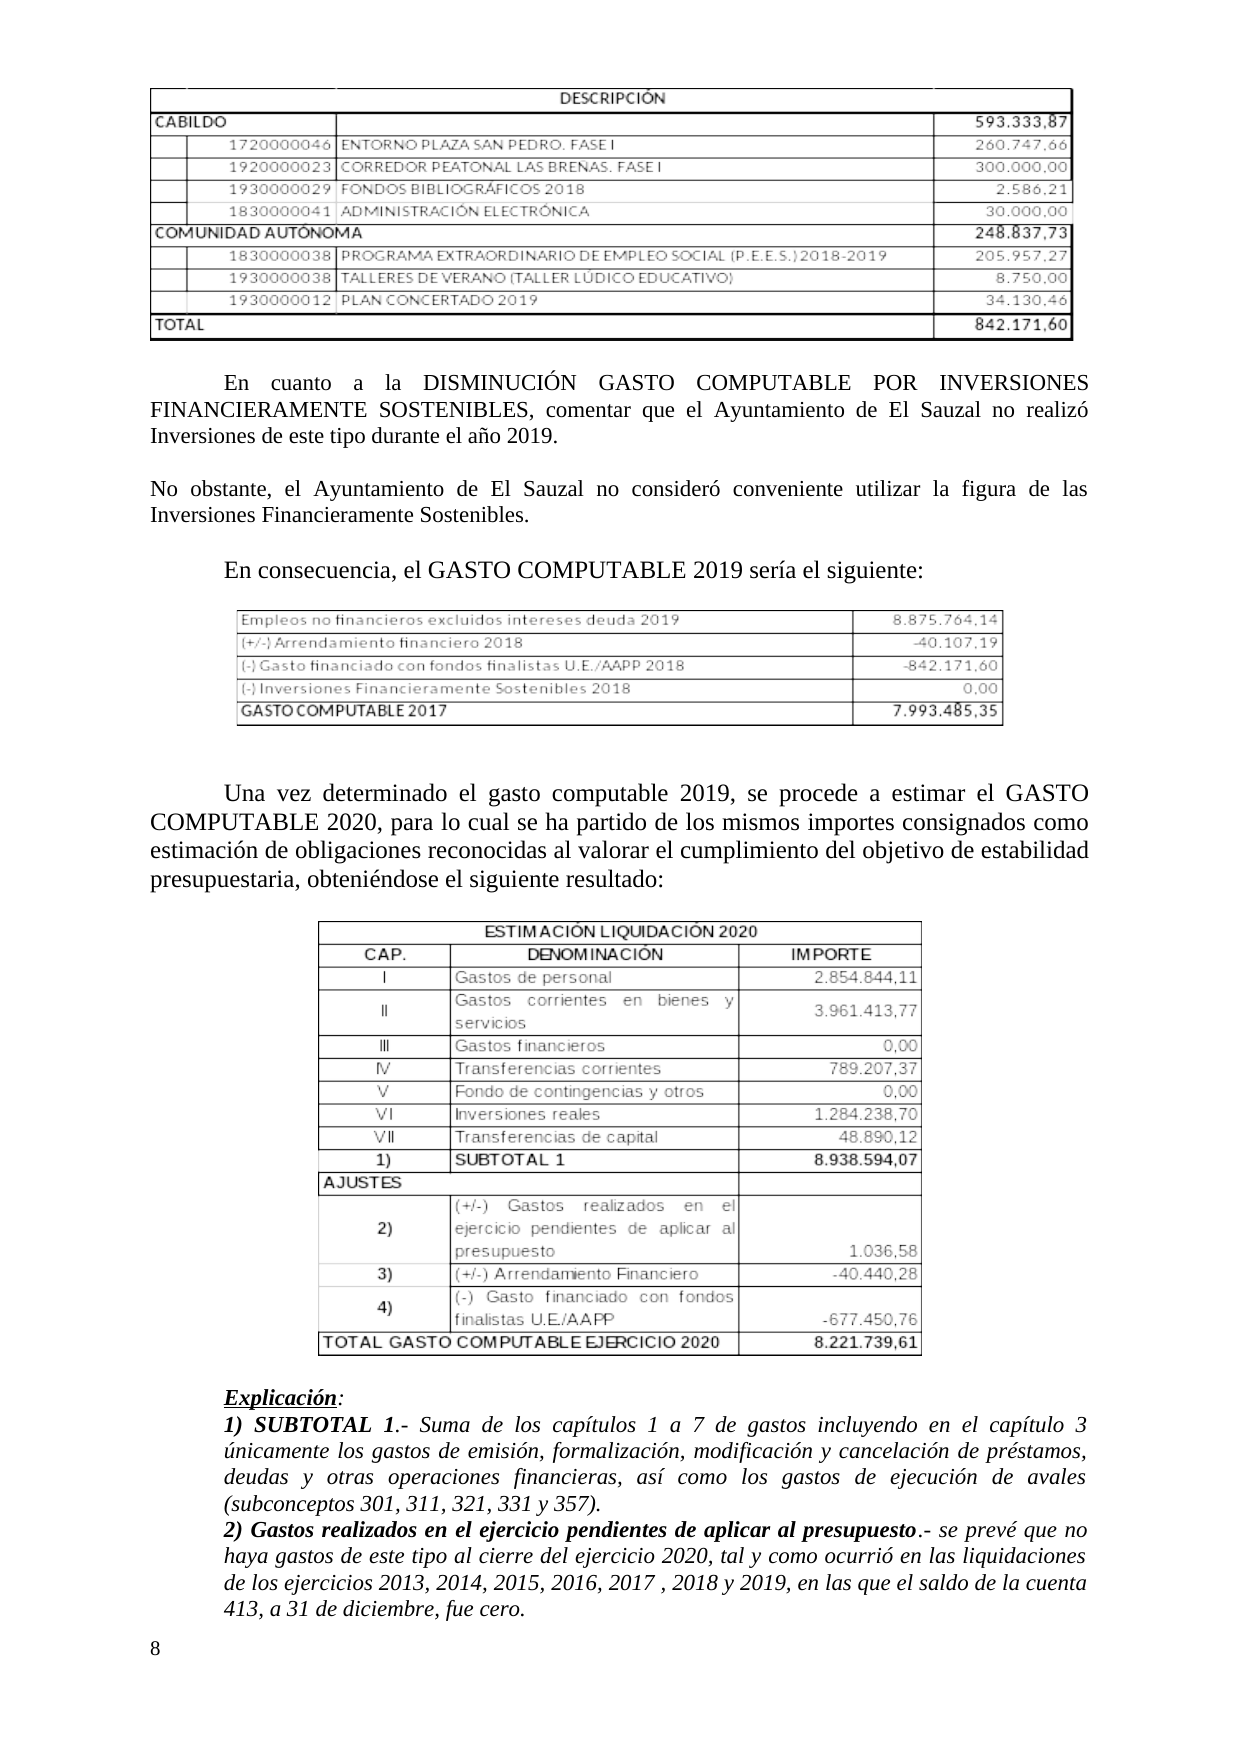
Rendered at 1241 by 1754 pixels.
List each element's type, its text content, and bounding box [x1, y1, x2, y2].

text En cuanto a la DISMINUCIÓN GASTO COMPUTABLE POR INVERSIONES FINANCIERAMENTE SOSTENIBLES, comentar que el Ayuntamiento de El Sauzal no realizó Inversiones de este tipo durante el año 2019. [150, 369, 1090, 448]
text 2) Gastos realizados en el ejercicio pendientes de aplicar al presupuesto.- se prevé que no haya gastos de este tipo al cierre del ejercicio 2020, tal y como ocurrió en las liquidaciones de los ejercicios 2013, 2014, 2015, 2016, 2017 , 2018 y 2019, en las que el saldo de la cuenta 413, a 31 de diciembre, fue cero. [224, 1516, 1090, 1621]
text En consecuencia, el GASTO COMPUTABLE 2019 sería el siguiente: [150, 556, 1090, 584]
text Explicación: [224, 1384, 1090, 1411]
text Una vez determinado el gasto computable 2019, se procede a estimar el GASTO COMPUTABLE 2020, para lo cual se ha partido de los mismos importes consignados como estimación de obligaciones reconocidas al valorar el cumplimiento del objetivo de estabilidad presupuestaria, obteniéndose el siguiente resultado: [150, 778, 1090, 893]
text 1) SUBTOTAL 1.- Suma de los capítulos 1 a 7 de gastos incluyendo en el capítulo 3 únicamente los gastos de emisión, formalización, modificación y cancelación de préstamos, deudas y otras operaciones financieras, así como los gastos de ejecución de avales (subconceptos 301, 311, 321, 331 y 357). [224, 1411, 1090, 1516]
text No obstante, el Ayuntamiento de El Sauzal no consideró conveniente utilizar la figura de las Inversiones Financieramente Sostenibles. [150, 475, 1090, 528]
